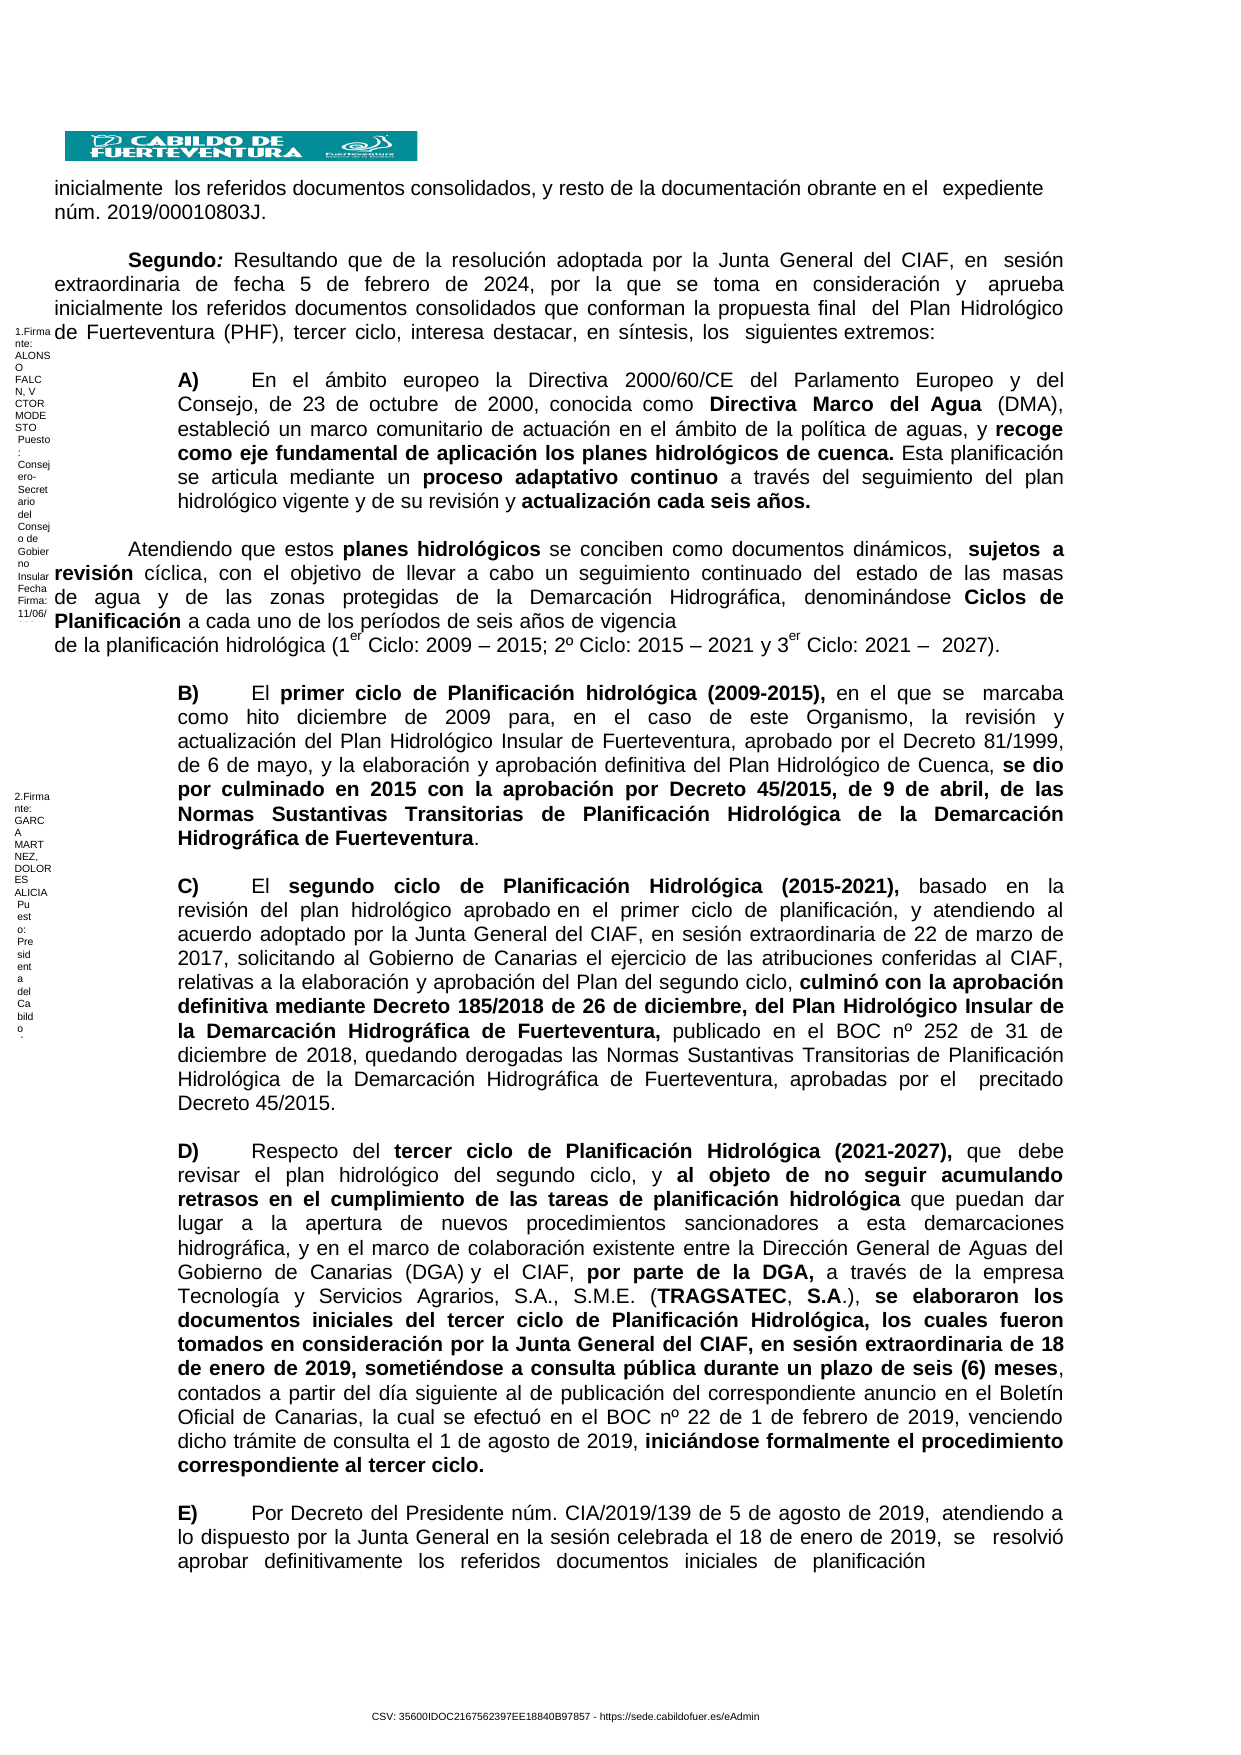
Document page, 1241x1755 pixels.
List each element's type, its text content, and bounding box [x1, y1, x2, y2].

list El primer ciclo de Planificación hidrológica (2009-2015), en el que se marcaba como hito diciembre de 2009 para, en el caso de este Organismo, la revisión y actualización del Plan Hidrológico Insular de Fuerteventura, aprobado por el Decreto 81/1999, de 6 de mayo, y la elaboración y aprobación definitiva del Plan Hidrológico de Cuenca, se dio por culminado en 2015 con la aprobación por Decreto 45/2015, de 9 de abril, de las Normas Sustantivas Transitorias de Planificación Hidrológica de la Demarcación Hidrográfica de Fuerteventura. [103, 681, 1064, 849]
list Por Decreto del Presidente núm. CIA/2019/139 de 5 de agosto de 2019, atendiendo a lo dispuesto por la Junta General en la sesión celebrada el 18 de enero de 2019, se resolvió aprobar definitivamente los referidos documentos iniciales de planificación [103, 1501, 1064, 1573]
text Puesto: Presidenta del Cabildo de Fuerteventura Fecha Firma: 11/06/2024 11:42:46 [17, 899, 34, 1038]
picture [366, 1708, 957, 1725]
text [13, 325, 52, 621]
list En el ámbito europeo la Directiva 2000/60/CE del Parlamento Europeo y del Consejo, de 23 de octubre de 2000, conocida como Directiva Marco del Agua (DMA), estableció un marco comunitario de actuación en el ámbito de la política de aguas, y recoge como eje fundamental de aplicación los planes hidrológicos de cuenca. Esta planificación se articula mediante un proceso adaptativo continuo a través del seguimiento del plan hidrológico vigente y de su revisión y actualización cada seis años. [103, 368, 1064, 513]
picture [65, 131, 418, 161]
text [12, 789, 52, 1038]
list Respecto del tercer ciclo de Planificación Hidrológica (2021-2027), que debe revisar el plan hidrológico del segundo ciclo, y al objeto de no seguir acumulando retrasos en el cumplimiento de las tareas de planificación hidrológica que puedan dar lugar a la apertura de nuevos procedimientos sancionadores a esta demarcaciones hidrográfica, y en el marco de colaboración existente entre la Dirección General de Aguas del Gobierno de Canarias (DGA) y el CIAF, por parte de la DGA, a través de la empresa Tecnología y Servicios Agrarios, S.A., S.M.E. (TRAGSATEC, S.A.), se elaboraron los documentos iniciales del tercer ciclo de Planificación Hidrológica, los cuales fueron tomados en consideración por la Junta General del CIAF, en sesión extraordinaria de 18 de enero de 2019, sometiéndose a consulta pública durante un plazo de seis (6) meses, contados a partir del día siguiente al de publicación del correspondiente anuncio en el Boletín Oficial de Canarias, la cual se efectuó en el BOC nº 22 de 1 de febrero de 2019, venciendo dicho trámite de consulta el 1 de agosto de 2019, iniciándose formalmente el procedimiento correspondiente al tercer ciclo. [103, 1139, 1064, 1477]
text 2.Firmante: GARC A MART NEZ, DOLORES ALICIA [14, 790, 52, 898]
text de la planificación hidrológica (1er Ciclo: 2009 – 2015; 2º Ciclo: 2015 – 2021 y 3er Ciclo: 2021 – 2027). [54, 633, 1064, 657]
text inicialmente los referidos documentos consolidados, y resto de la documentación obrante en el expediente núm. 2019/00010803J. [54, 176, 1064, 224]
text Segundo: Resultando que de la resolución adoptada por la Junta General del CIAF, en sesión extraordinaria de fecha 5 de febrero de 2024, por la que se toma en consideración y aprueba inicialmente los referidos documentos consolidados que conforman la propuesta final del Plan Hidrológico de Fuerteventura (PHF), tercer ciclo, interesa destacar, en síntesis, los siguientes extremos: [54, 247, 1064, 344]
list El segundo ciclo de Planificación Hidrológica (2015-2021), basado en la revisión del plan hidrológico aprobado en el primer ciclo de planificación, y atendiendo al acuerdo adoptado por la Junta General del CIAF, en sesión extraordinaria de 22 de marzo de 2017, solicitando al Gobierno de Canarias el ejercicio de las atribuciones conferidas al CIAF, relativas a la elaboración y aprobación del Plan del segundo ciclo, culminó con la aprobación definitiva mediante Decreto 185/2018 de 26 de diciembre, del Plan Hidrológico Insular de la Demarcación Hidrográfica de Fuerteventura, publicado en el BOC nº 252 de 31 de diciembre de 2018, quedando derogadas las Normas Sustantivas Transitorias de Planificación Hidrológica de la Demarcación Hidrográfica de Fuerteventura, aprobadas por el precitado Decreto 45/2015. [103, 873, 1064, 1115]
text Puesto: Consejero-Secretario del Consejo de Gobierno Insular Fecha Firma: 11/06/2024 11:00:24 [18, 434, 51, 621]
text 1.Firmante: ALONSO FALC N, V CTOR MODESTO [15, 326, 52, 433]
text Atendiendo que estos planes hidrológicos se conciben como documentos dinámicos, sujetos a revisión cíclica, con el objetivo de llevar a cabo un seguimiento continuado del estado de las masas de agua y de las zonas protegidas de la Demarcación Hidrográfica, denominándose Ciclos de Planificación a cada uno de los períodos de seis años de vigencia [54, 537, 1064, 633]
